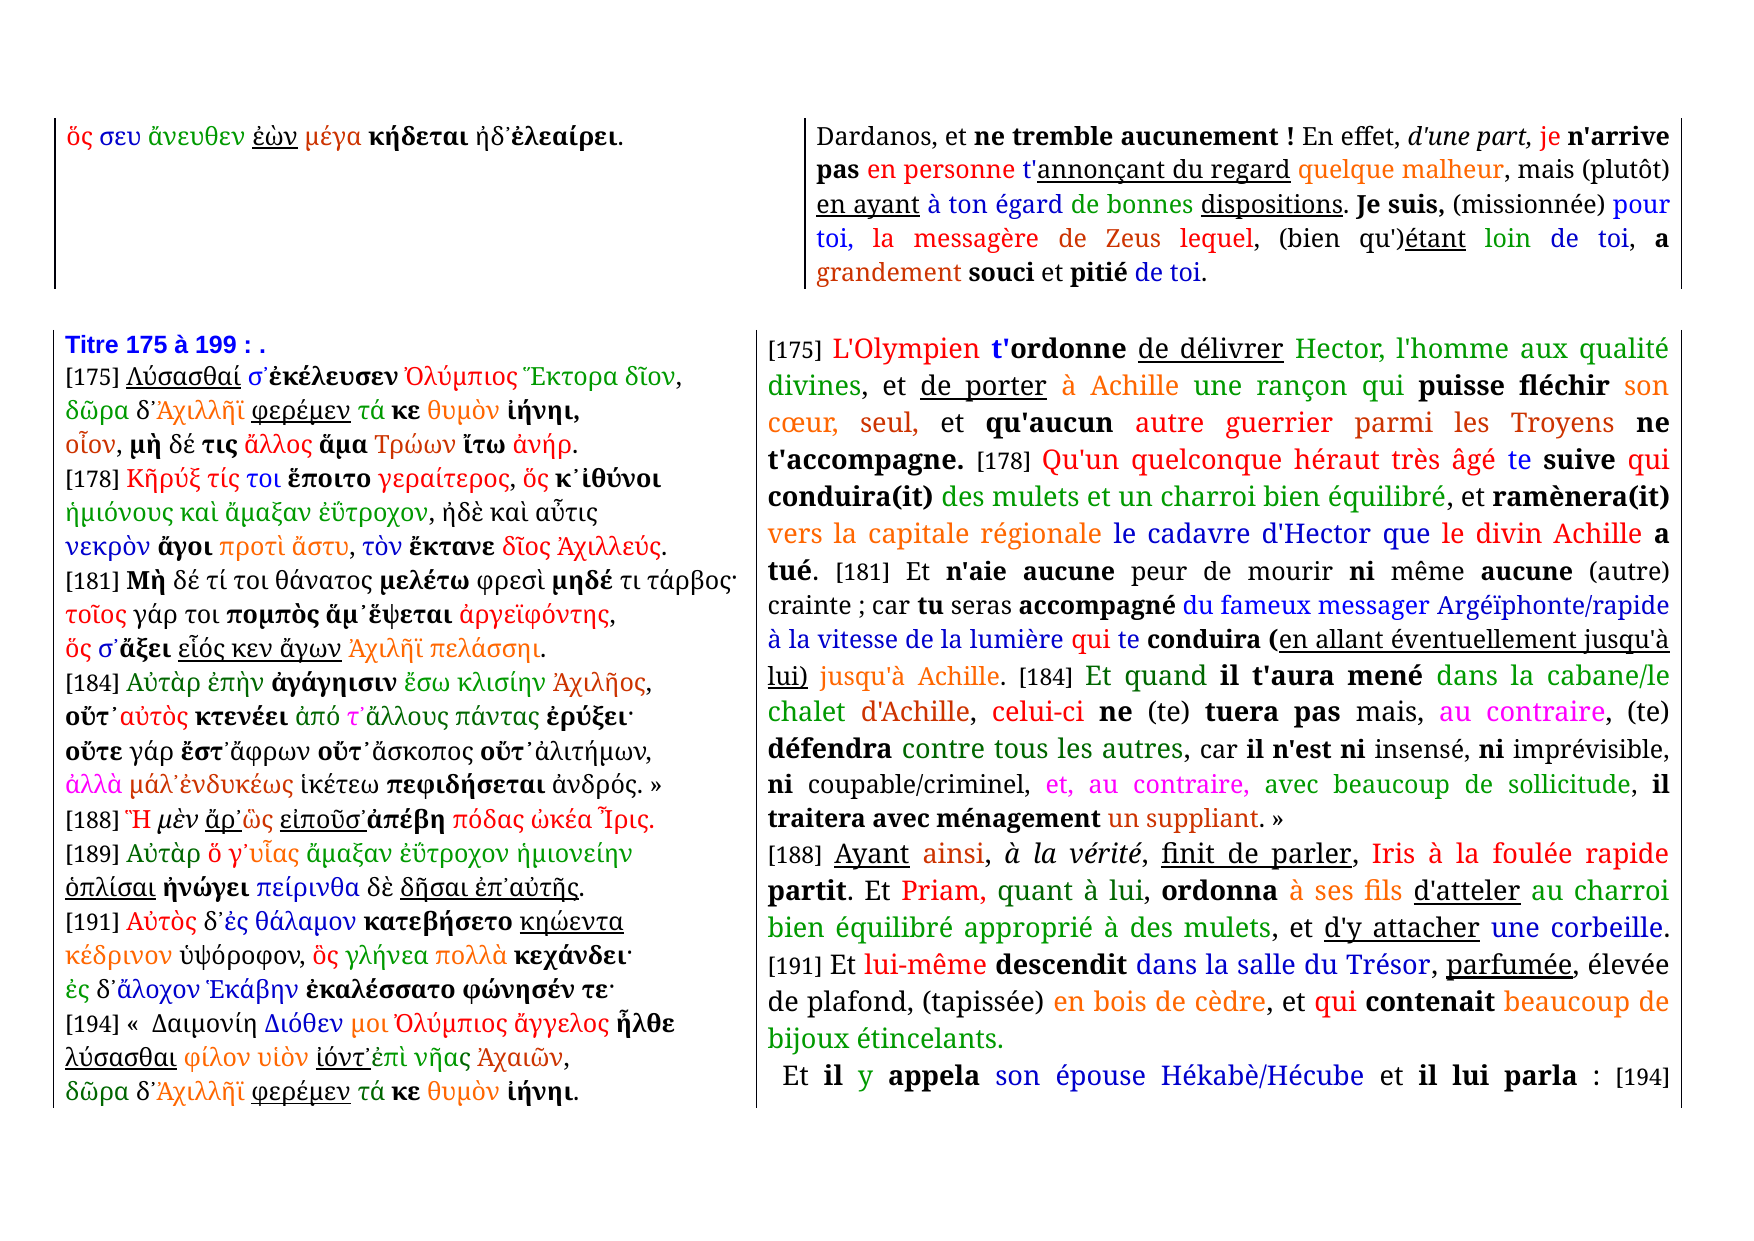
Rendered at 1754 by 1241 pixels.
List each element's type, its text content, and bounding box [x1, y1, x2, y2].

table_header Titre 175 à 199 : . [175] Λύσασθαί σ᾽ἐκέλευσεν Ὀλύμπιος Ἕκτορα δῖον, δῶρα δ᾽Ἀχιλλῆϊ φερέμεν τά κε θυμὸν ἰήνηι, οἶον, μὴ δέ τις ἄλλος ἅμα Τρώων ἴτω ἀνήρ. [178] Κῆρύξ τίς τοι ἕποιτο γεραίτερος, ὅς κ᾽ἰθύνοι ἡμιόνους καὶ ἄμαξαν ἐΰτροχον, ἠδὲ καὶ αὖτις νεκρὸν ἄγοι προτὶ ἄστυ, τὸν ἔκτανε δῖος Ἀχιλλεύς. [181] Μὴ δέ τί τοι θάνατος μελέτω φρεσὶ μηδέ τι τάρβος· τοῖος γάρ τοι πομπὸς ἅμ᾽ἕψεται ἀργεϊφόντης, ὅς σ᾽ἄξει εἷός κεν ἄγων Ἀχιλῆϊ πελάσσηι. [184] Αὐτὰρ ἐπὴν ἀγάγηισιν ἔσω κλισίην Ἀχιλῆος, οὔτ᾽αὐτὸς κτενέει ἀπό τ᾽ἄλλους πάντας ἐρύξει· οὔτε γάρ ἔστ᾽ἄφρων οὔτ᾽ἄσκοπος οὔτ᾽ἀλιτήμων, ἀλλὰ μάλ᾽ἐνδυκέως ἱκέτεω πεφιδήσεται ἀνδρός. » [188] Ἣ μὲν ἄρ᾽ὣς εἰποῦσ᾽ἀπέβη πόδας ὠκέα Ἶρις. [189] Αὐτὰρ ὅ γ᾽υἷας ἄμαξαν ἐΰτροχον ἡμιονείην ὁπλίσαι ἠνώγει πείρινθα δὲ δῆσαι ἐπ᾽αὐτῆς. [191] Αὐτὸς δ᾽ἐς θάλαμον κατεβήσετο κηώεντα κέδρινον ὑψόροφον, ὃς γλήνεα πολλὰ κεχάνδει· ἐς δ᾽ἄλοχον Ἑκάβην ἐκαλέσσατο φώνησέν τε· [194] « Δαιμονίη Διόθεν μοι Ὀλύμπιος ἄγγελος ἦλθε λύσασθαι φίλον υἱὸν ἰόντ᾽ἐπὶ νῆας Ἀχαιῶν, δῶρα δ᾽Ἀχιλλῆϊ φερέμεν τά κε θυμὸν ἰήνηι. [54, 330, 756, 1108]
table_header [175] L'Olympien t'ordonne de délivrer Hector, l'homme aux qualité divines, et de porter à Achille une rançon qui puisse fléchir son cœur, seul, et qu'aucun autre guerrier parmi les Troyens ne t'accompagne. [178] Qu'un quelconque héraut très âgé te suive qui conduira(it) des mulets et un charroi bien équilibré, et ramènera(it) vers la capitale régionale le cadavre d'Hector que le divin Achille a tué. [181] Et n'aie aucune peur de mourir ni même aucune (autre) crainte ; car tu seras accompagné du fameux messager Argéïphonte/rapide à la vitesse de la lumière qui te conduira (en allant éventuellement jusqu'à lui) jusqu'à Achille. [184] Et quand il t'aura mené dans la cabane/le chalet d'Achille, celui-ci ne (te) tuera pas mais, au contraire, (te) défendra contre tous les autres, car il n'est ni insensé, ni imprévisible, ni coupable/criminel, et, au contraire, avec beaucoup de sollicitude, il traitera avec ménagement un suppliant. » [188] Ayant ainsi, à la vérité, finit de parler, Iris à la foulée rapide partit. Et Priam, quant à lui, ordonna à ses fils d'atteler au charroi bien équilibré approprié à des mulets, et d'y attacher une corbeille. [191] Et lui-même descendit dans la salle du Trésor, parfumée, élevée de plafond, (tapissée) en bois de cèdre, et qui contenait beaucoup de bijoux étincelants. Et il y appela son épouse Hékabè/Hécube et il lui parla : [194] [757, 330, 1681, 1108]
table_header Dardanos, et ne tremble aucunement ! En effet, d'une part, je n'arrive pas en personne t'annonçant du regard quelque malheur, mais (plutôt) en ayant à ton égard de bonnes dispositions. Je suis, (missionnée) pour toi, la messagère de Zeus lequel, (bien qu')étant loin de toi, a grandement souci et pitié de toi. [806, 118, 1681, 288]
table_header ὅς σευ ἄνευθεν ἐὼν μέγα κήδεται ἠδ᾽ἐλεαίρει. [56, 118, 804, 288]
